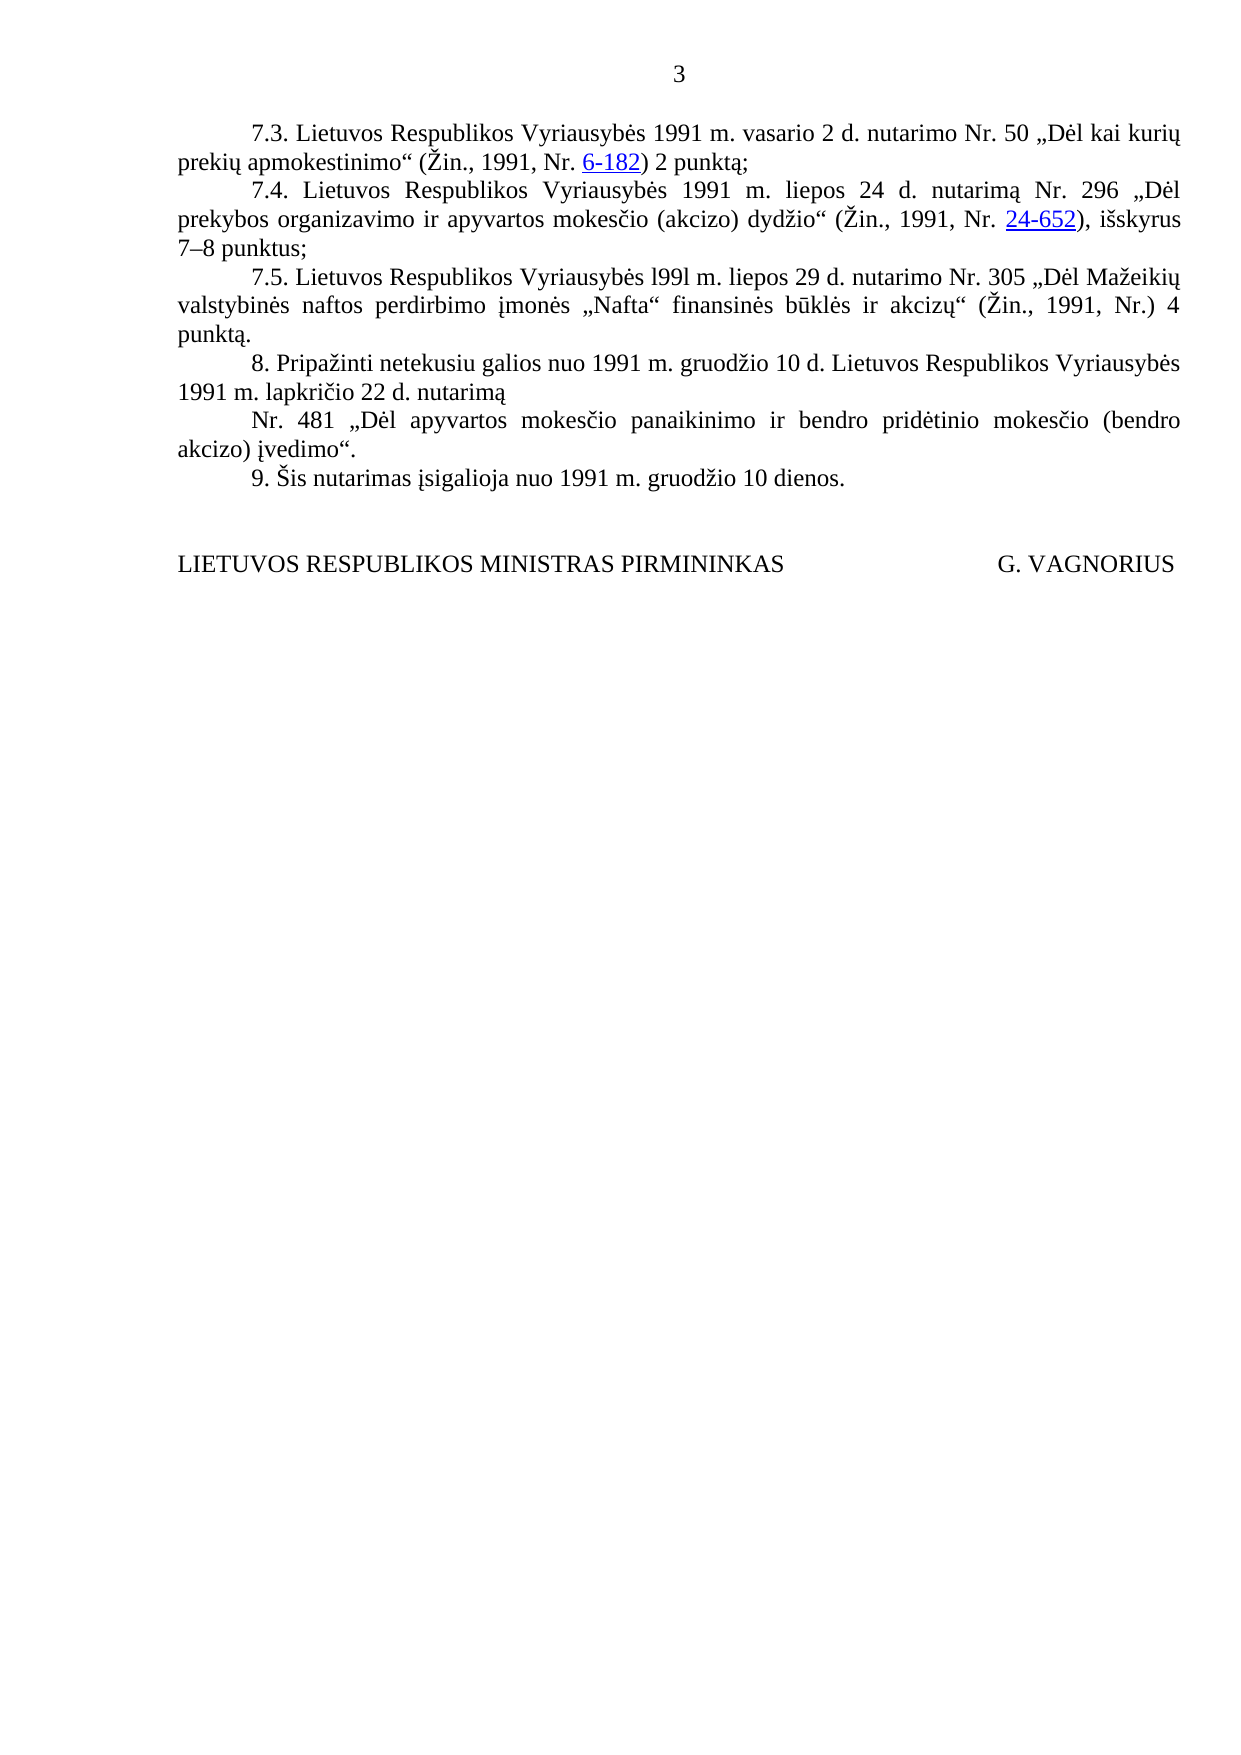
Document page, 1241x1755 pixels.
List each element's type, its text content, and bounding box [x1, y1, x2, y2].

text Nr. 481 „Dėl apyvartos mokesčio panaikinimo ir bendro pridėtinio mokesčio (bendro akcizo) įvedimo“. [177, 406, 1181, 463]
text 9. Šis nutarimas įsigalioja nuo 1991 m. gruodžio 10 dienos. [177, 463, 1181, 492]
text LIETUVOS RESPUBLIKOS MINISTRAS PIRMININKAS G. VAGNORIUS [177, 549, 1181, 578]
text 7.3. Lietuvos Respublikos Vyriausybės 1991 m. vasario 2 d. nutarimo Nr. 50 „Dėl kai kurių prekių apmokestinimo“ (Žin., 1991, Nr. 6-182) 2 punktą; [177, 118, 1181, 176]
text 7.5. Lietuvos Respublikos Vyriausybės l99l m. liepos 29 d. nutarimo Nr. 305 „Dėl Mažeikių valstybinės naftos perdirbimo įmonės „Nafta“ finansinės būklės ir akcizų“ (Žin., 1991, Nr.) 4 punktą. [177, 262, 1181, 348]
text 8. Pripažinti netekusiu galios nuo 1991 m. gruodžio 10 d. Lietuvos Respublikos Vyriausybės 1991 m. lapkričio 22 d. nutarimą [177, 348, 1181, 406]
text 7.4. Lietuvos Respublikos Vyriausybės 1991 m. liepos 24 d. nutarimą Nr. 296 „Dėl prekybos organizavimo ir apyvartos mokesčio (akcizo) dydžio“ (Žin., 1991, Nr. 24-652), išskyrus 7–8 punktus; [177, 176, 1181, 262]
